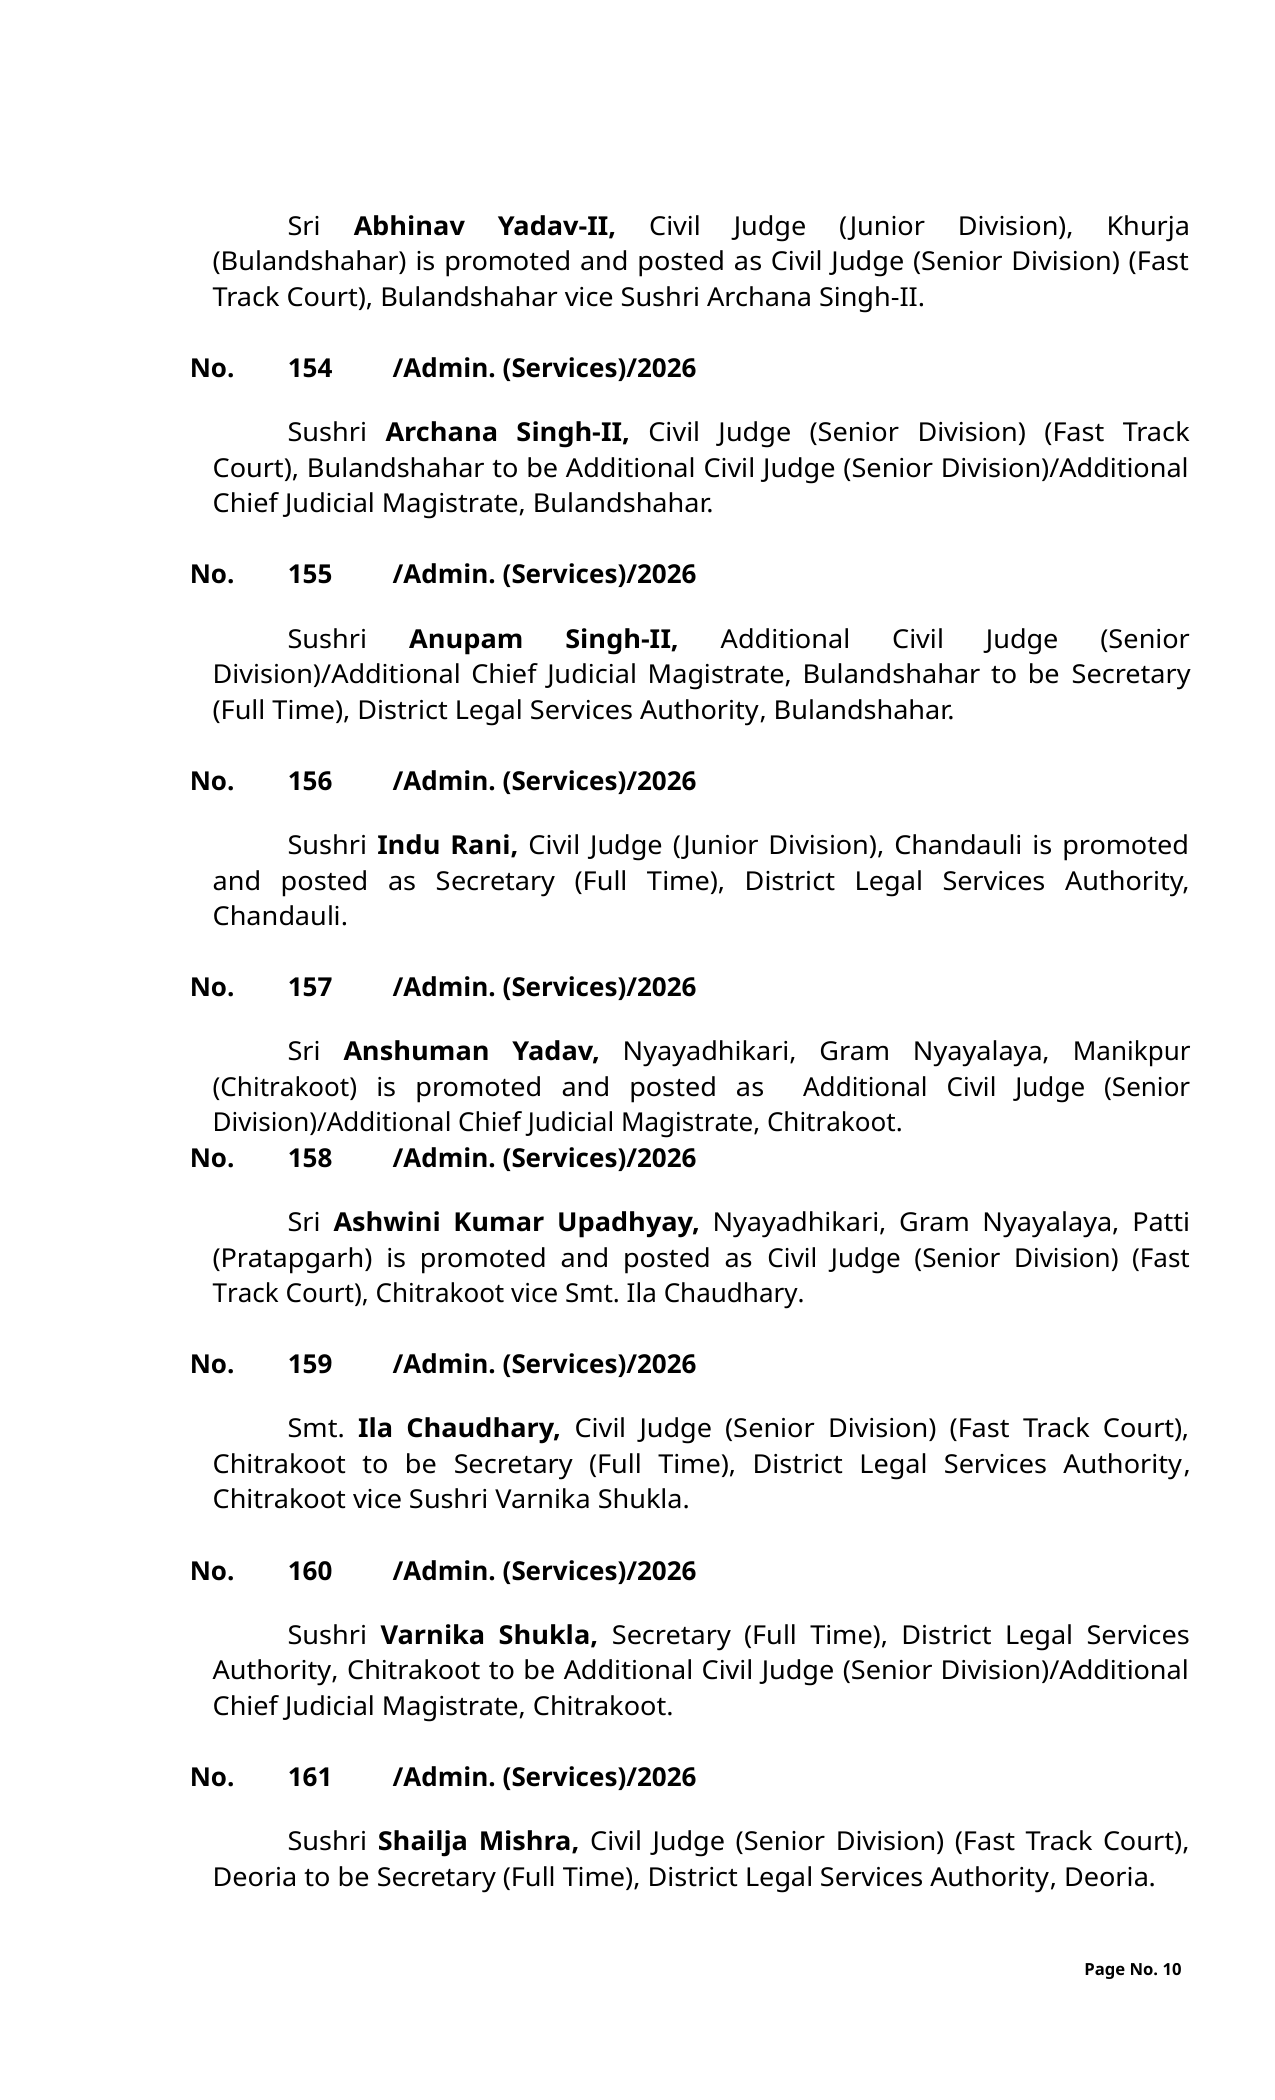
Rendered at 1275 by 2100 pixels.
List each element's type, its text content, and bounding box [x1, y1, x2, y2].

text Sushri Indu Rani, Civil Judge (Junior Division), Chandauli is promoted and posted as Secretary (Full Time), District Legal Services Authority, Chandauli. [212, 827, 1191, 933]
table_header /Admin. (Services)/2026 [381, 762, 739, 798]
table_header [276, 350, 381, 385]
text Sushri Shailja Mishra, Civil Judge (Senior Division) (Fast Track Court), Deoria to be Secretary (Full Time), District Legal Services Authority, Deoria. [212, 1823, 1191, 1894]
text Sushri Archana Singh-II, Civil Judge (Senior Division) (Fast Track Court), Bulandshahar to be Additional Civil Judge (Senior Division)/Additional Chief Judicial Magistrate, Bulandshahar. [212, 414, 1191, 520]
table_header /Admin. (Services)/2026 [381, 1346, 739, 1381]
table_header /Admin. (Services)/2026 [381, 969, 739, 1004]
table_header No. [178, 1346, 276, 1381]
table_header No. [178, 1759, 276, 1794]
table_header [276, 1346, 381, 1381]
table_header /Admin. (Services)/2026 [381, 350, 739, 385]
text Sri Abhinav Yadav-II, Civil Judge (Junior Division), Khurja (Bulandshahar) is promoted and posted as Civil Judge (Senior Division) (Fast Track Court), Bulandshahar vice Sushri Archana Singh-II. [212, 207, 1191, 314]
table_header /Admin. (Services)/2026 [381, 556, 739, 591]
table_header /Admin. (Services)/2026 [381, 1140, 739, 1175]
table_header [276, 1759, 381, 1794]
table_header No. [178, 556, 276, 591]
table_header [276, 556, 381, 591]
text Sri Anshuman Yadav, Nyayadhikari, Gram Nyayalaya, Manikpur (Chitrakoot) is promoted and posted as Additional Civil Judge (Senior Division)/Additional Chief Judicial Magistrate, Chitrakoot. [212, 1033, 1191, 1139]
table_header No. [178, 1140, 276, 1175]
text Sushri Anupam Singh-II, Additional Civil Judge (Senior Division)/Additional Chief Judicial Magistrate, Bulandshahar to be Secretary (Full Time), District Legal Services Authority, Bulandshahar. [212, 620, 1191, 727]
table_header [276, 762, 381, 798]
text Smt. Ila Chaudhary, Civil Judge (Senior Division) (Fast Track Court), Chitrakoot to be Secretary (Full Time), District Legal Services Authority, Chitrakoot vice Sushri Varnika Shukla. [212, 1410, 1191, 1517]
table_header No. [178, 762, 276, 798]
table_header No. [178, 350, 276, 385]
table_header /Admin. (Services)/2026 [381, 1759, 739, 1794]
text Sushri Varnika Shukla, Secretary (Full Time), District Legal Services Authority, Chitrakoot to be Additional Civil Judge (Senior Division)/Additional Chief Judicial Magistrate, Chitrakoot. [212, 1616, 1191, 1723]
table_header No. [178, 1552, 276, 1588]
text Sri Ashwini Kumar Upadhyay, Nyayadhikari, Gram Nyayalaya, Patti (Pratapgarh) is promoted and posted as Civil Judge (Senior Division) (Fast Track Court), Chitrakoot vice Smt. Ila Chaudhary. [212, 1204, 1191, 1310]
table_header No. [178, 969, 276, 1004]
table_header [276, 1140, 381, 1175]
table_header [276, 969, 381, 1004]
table_header /Admin. (Services)/2026 [381, 1552, 739, 1588]
table_header [276, 1552, 381, 1588]
